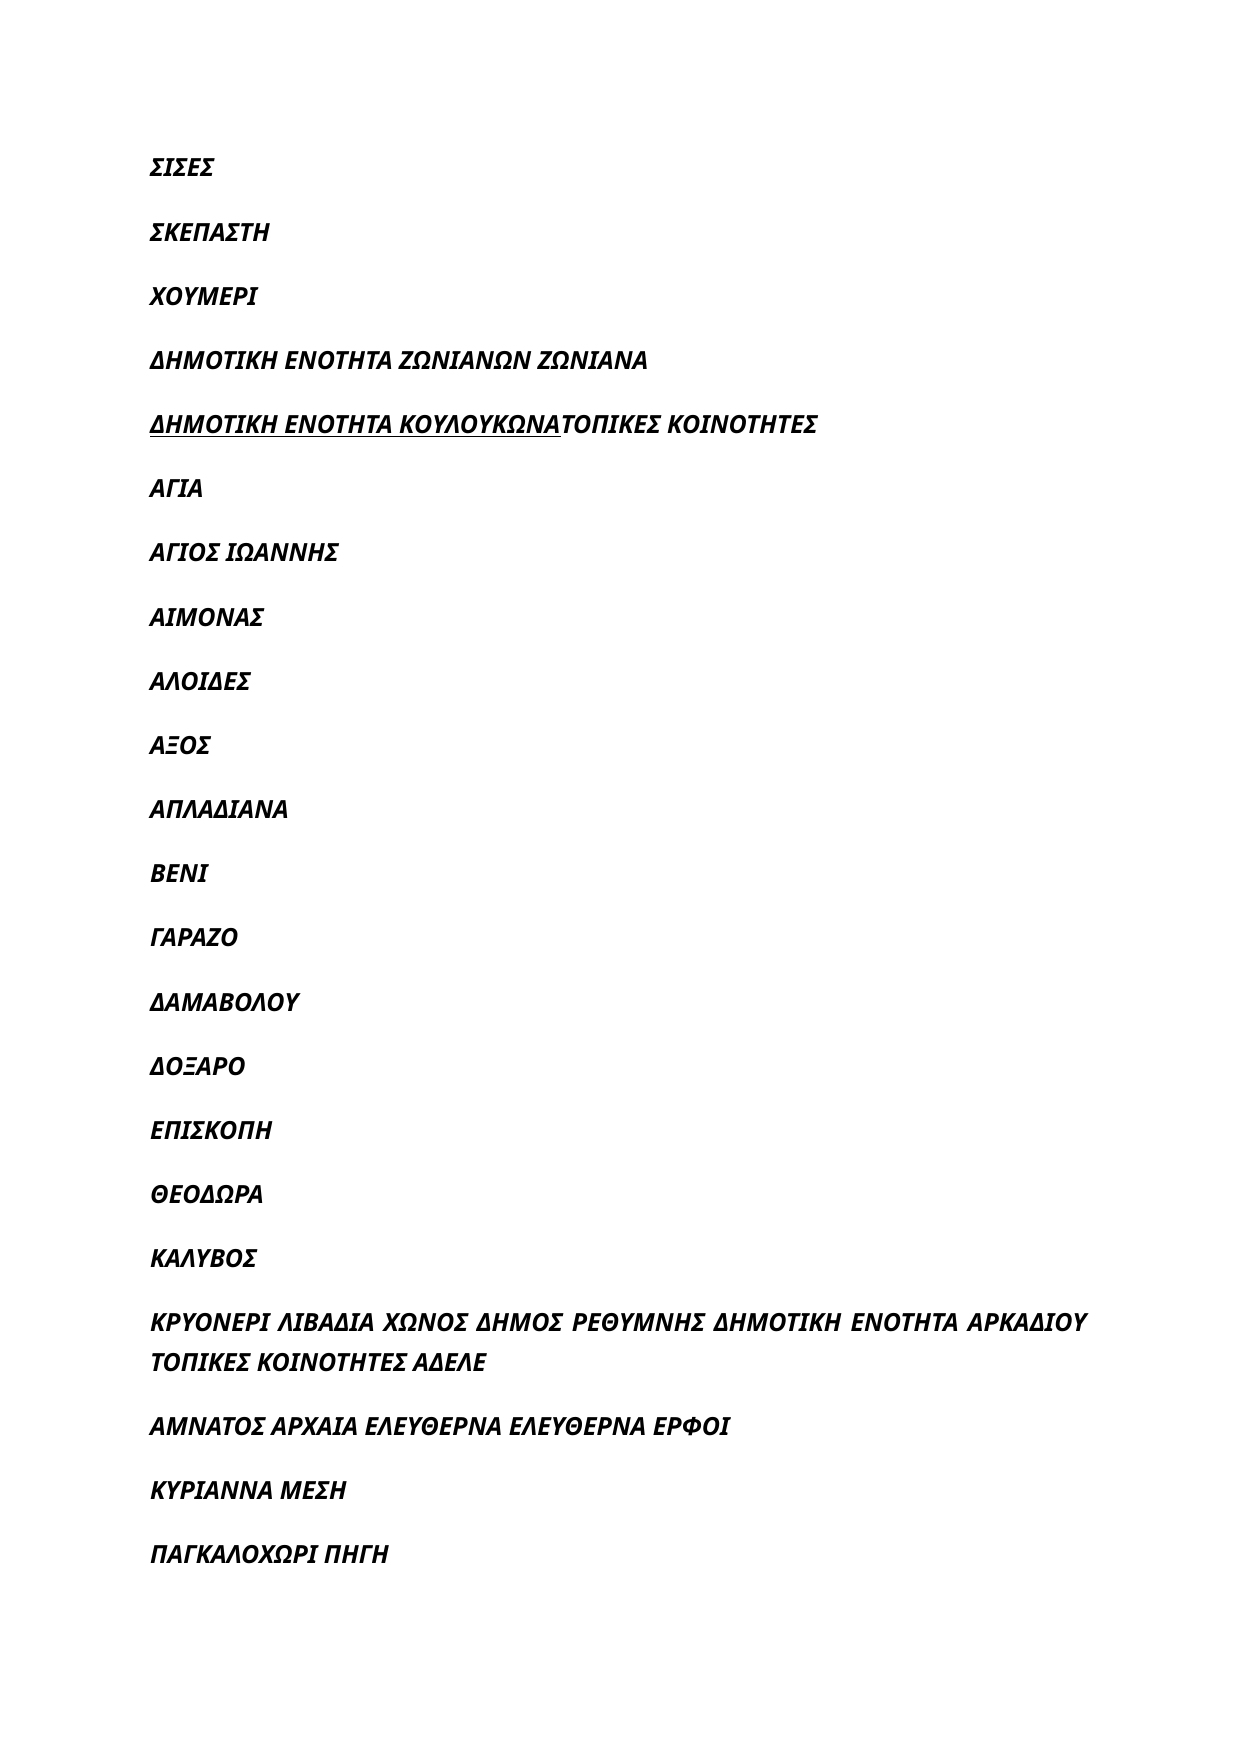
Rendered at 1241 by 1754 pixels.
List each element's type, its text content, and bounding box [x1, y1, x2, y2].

text ΓΑΡΑΖΟ [150, 920, 1090, 954]
text ΧΟΥΜΕΡΙ [150, 278, 1090, 312]
text ΑΓΙΟΣ ΙΩΑΝΝΗΣ [150, 535, 1090, 569]
text ΔΟΞΑΡΟ [150, 1048, 1090, 1082]
text ΑΛΟΙΔΕΣ [150, 663, 1090, 697]
text ΔΑΜΑΒΟΛΟΥ [150, 984, 1090, 1018]
text ΘΕΟΔΩΡΑ [150, 1177, 1090, 1211]
text ΑΓΙΑ [150, 471, 1090, 505]
text ΚΥΡΙΑΝΝΑ ΜΕΣΗ [150, 1472, 1090, 1507]
text ΕΠΙΣΚΟΠΗ [150, 1112, 1090, 1147]
text ΔΗΜΟΤΙΚΗ ΕΝΟΤΗΤΑ ΚΟΥΛΟΥΚΩΝΑΤΟΠΙΚΕΣ ΚΟΙΝΟΤΗΤΕΣ [150, 407, 1090, 441]
text ΑΙΜΟΝΑΣ [150, 599, 1090, 633]
text ΔΗΜΟΤΙΚΗ ΕΝΟΤΗΤΑ ΖΩΝΙΑΝΩΝ ΖΩΝΙΑΝΑ [150, 342, 1090, 377]
text ΣΙΣΕΣ [150, 150, 1090, 184]
text ΠΑΓΚΑΛΟΧΩΡΙ ΠΗΓΗ [150, 1537, 1090, 1571]
text ΣΚΕΠΑΣΤΗ [150, 214, 1090, 248]
text ΚΡΥΟΝΕΡΙ ΛΙΒΑΔΙΑ ΧΩΝΟΣ ΔΗΜΟΣ ΡΕΘΥΜΝΗΣ ΔΗΜΟΤΙΚΗ ΕΝΟΤΗΤΑ ΑΡΚΑΔΙΟΥ ΤΟΠΙΚΕΣ ΚΟΙΝΟΤΗΤΕΣ ΑΔΕΛΕ [150, 1305, 1090, 1378]
text ΑΜΝΑΤΟΣ ΑΡΧΑΙΑ ΕΛΕΥΘΕΡΝΑ ΕΛΕΥΘΕΡΝΑ ΕΡΦΟΙ [150, 1408, 1090, 1442]
text ΒΕΝΙ [150, 856, 1090, 890]
text ΚΑΛΥΒΟΣ [150, 1241, 1090, 1275]
text ΑΞΟΣ [150, 727, 1090, 762]
text ΑΠΛΑΔΙΑΝΑ [150, 792, 1090, 826]
